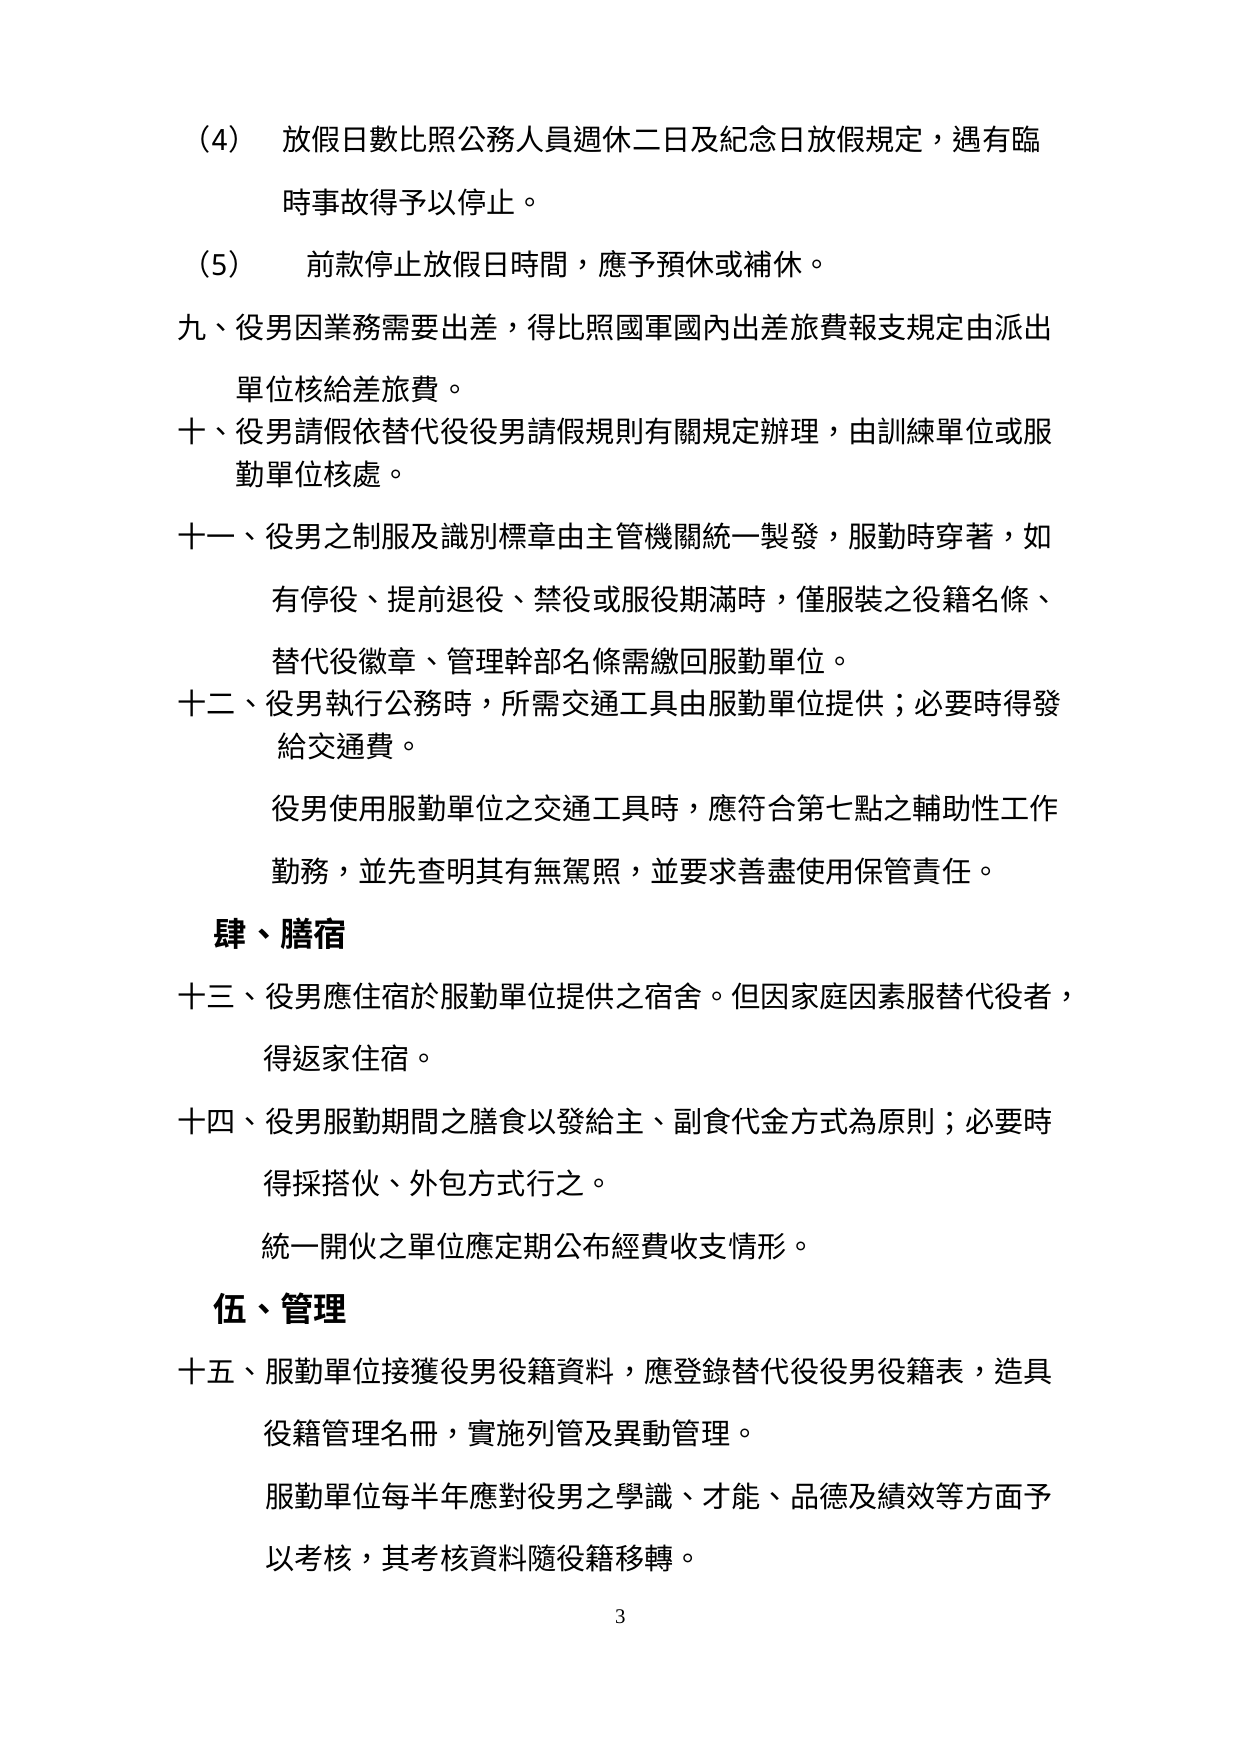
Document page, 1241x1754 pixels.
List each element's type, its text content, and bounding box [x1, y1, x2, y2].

text 役男使用服勤單位之交通工具時，應符合第七點之輔助性工作勤務，並先查明其有無駕照，並要求善盡使用保管責任。 [271, 765, 1063, 890]
text 十二、役男執行公務時，所需交通工具由服勤單位提供；必要時得發給交通費。 [177, 681, 1063, 765]
text 十、役男請假依替代役役男請假規則有關規定辦理，由訓練單位或服勤單位核處。 [177, 409, 1063, 493]
text 十一、役男之制服及識別標章由主管機關統一製發，服勤時穿著，如有停役、提前退役、禁役或服役期滿時，僅服裝之役籍名條、替代役徽章、管理幹部名條需繳回服勤單位。 [177, 493, 1063, 681]
text 肆、膳宿 [177, 890, 1063, 953]
list 前款停止放假日時間，應予預休或補休。 [181, 221, 1063, 284]
text 十三、役男應住宿於服勤單位提供之宿舍。但因家庭因素服替代役者，得返家住宿。 [177, 953, 1063, 1078]
text 統一開伙之單位應定期公布經費收支情形。 [235, 1203, 1063, 1265]
text 十四、役男服勤期間之膳食以發給主、副食代金方式為原則；必要時得採搭伙、外包方式行之。 [177, 1078, 1063, 1203]
text 伍、管理 [177, 1265, 1063, 1328]
text 九、役男因業務需要出差，得比照國軍國內出差旅費報支規定由派出單位核給差旅費。 [177, 284, 1063, 409]
text 十五、服勤單位接獲役男役籍資料，應登錄替代役役男役籍表，造具役籍管理名冊，實施列管及異動管理。 [177, 1328, 1063, 1453]
text 服勤單位每半年應對役男之學識、才能、品德及績效等方面予以考核，其考核資料隨役籍移轉。 [265, 1453, 1063, 1578]
list 放假日數比照公務人員週休二日及紀念日放假規定，遇有臨時事故得予以停止。 [181, 96, 1063, 221]
